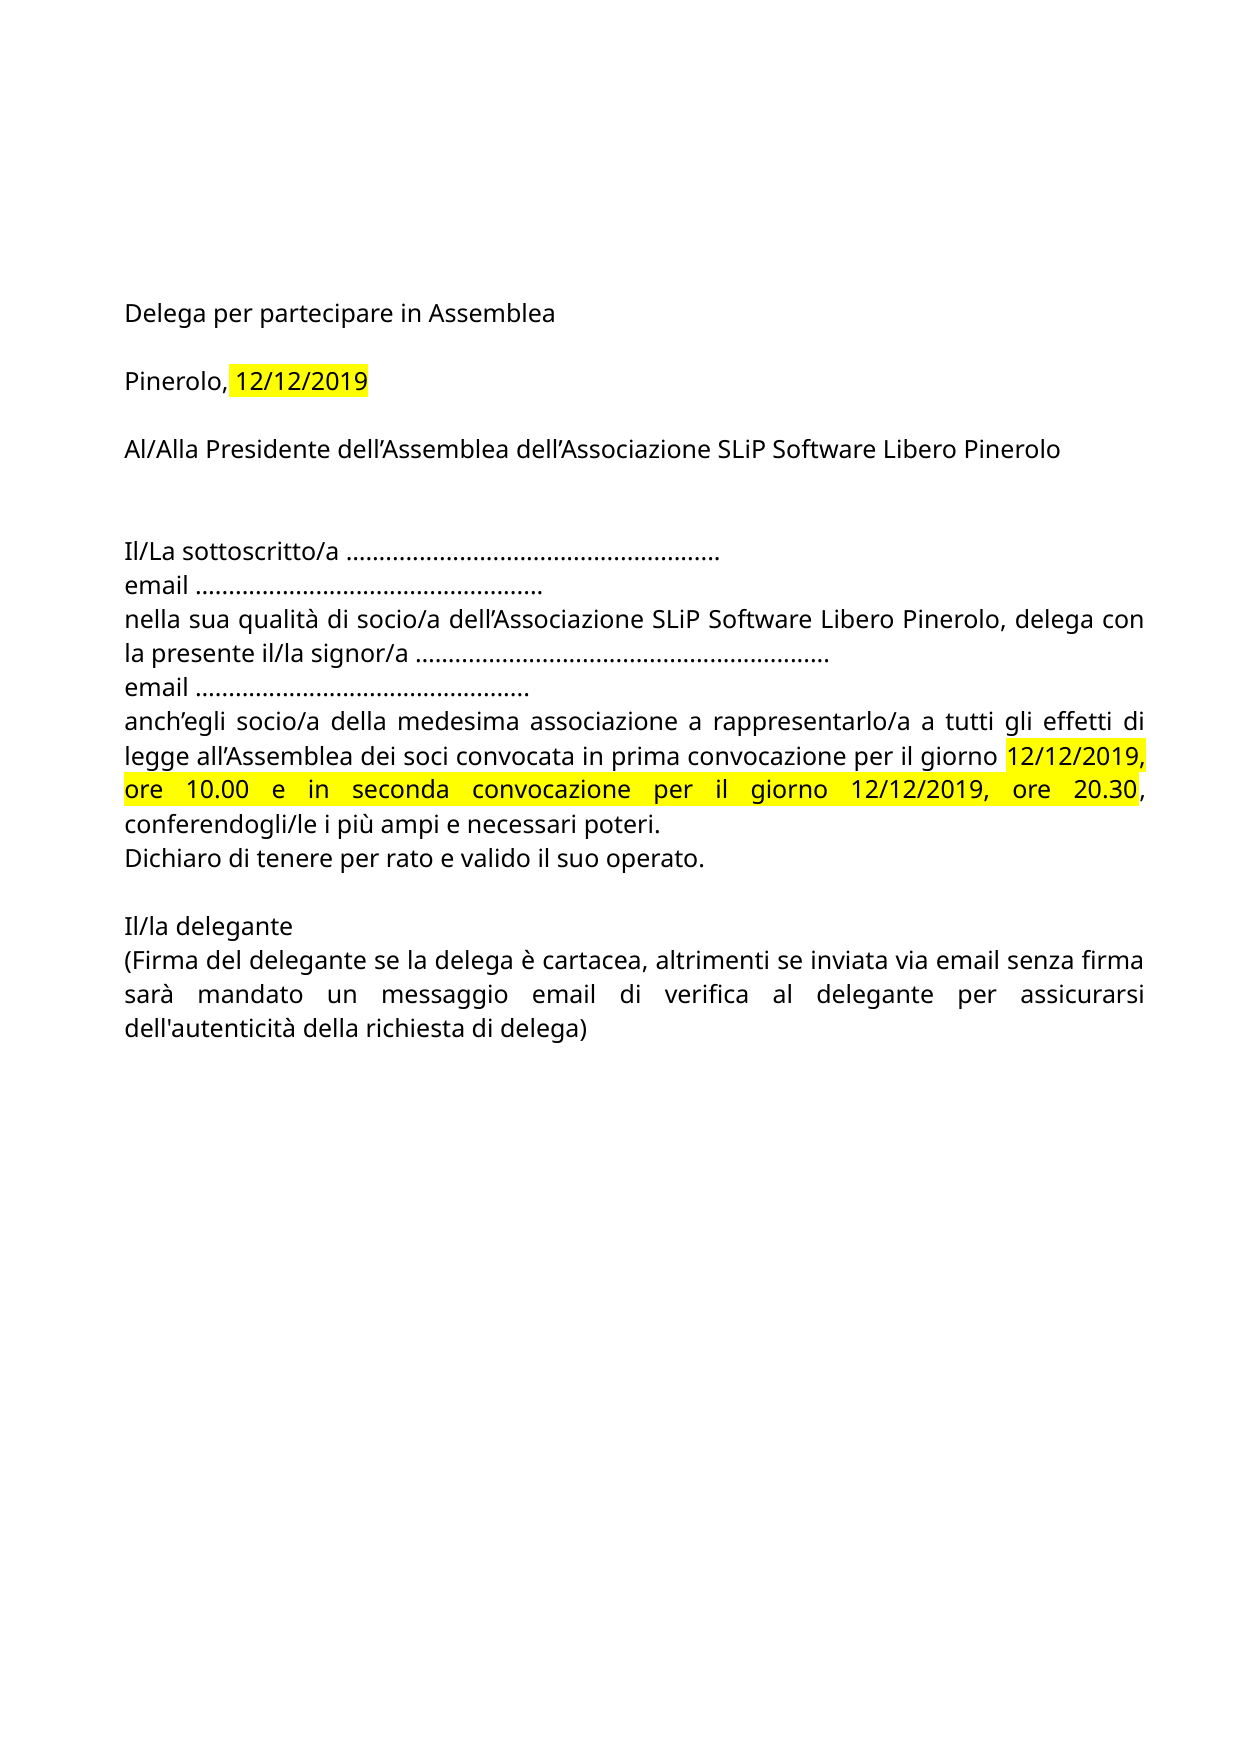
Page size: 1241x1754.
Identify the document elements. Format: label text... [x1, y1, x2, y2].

text nella sua qualità di socio/a dell’Associazione SLiP Software Libero Pinerolo, delega con la presente il/la signor/a ……........................................................ [124, 602, 1146, 670]
text email …............................................... [124, 670, 1146, 704]
text Pinerolo, 12/12/2019 [124, 363, 1146, 397]
text Il/la delegante [124, 908, 1146, 942]
text email …................................................. [124, 568, 1146, 602]
text Dichiaro di tenere per rato e valido il suo operato. [124, 840, 1146, 874]
text Al/Alla Presidente dell’Assemblea dell’Associazione SLiP Software Libero Pinerolo [124, 432, 1146, 466]
text (Firma del delegante se la delega è cartacea, altrimenti se inviata via email senza firma sarà mandato un messaggio email di verifica al delegante per assicurarsi dell'autenticità della richiesta di delega) [124, 942, 1146, 1045]
text Il/La sottoscritto/a …….................................................. [124, 534, 1146, 568]
text Delega per partecipare in Assemblea [124, 295, 1146, 329]
text anch’egli socio/a della medesima associazione a rappresentarlo/a a tutti gli effetti di legge all’Assemblea dei soci convocata in prima convocazione per il giorno 12/12/2019, ore 10.00 e in seconda convocazione per il giorno 12/12/2019, ore 20.30, conferendogli/le i più ampi e necessari poteri. [124, 704, 1146, 840]
